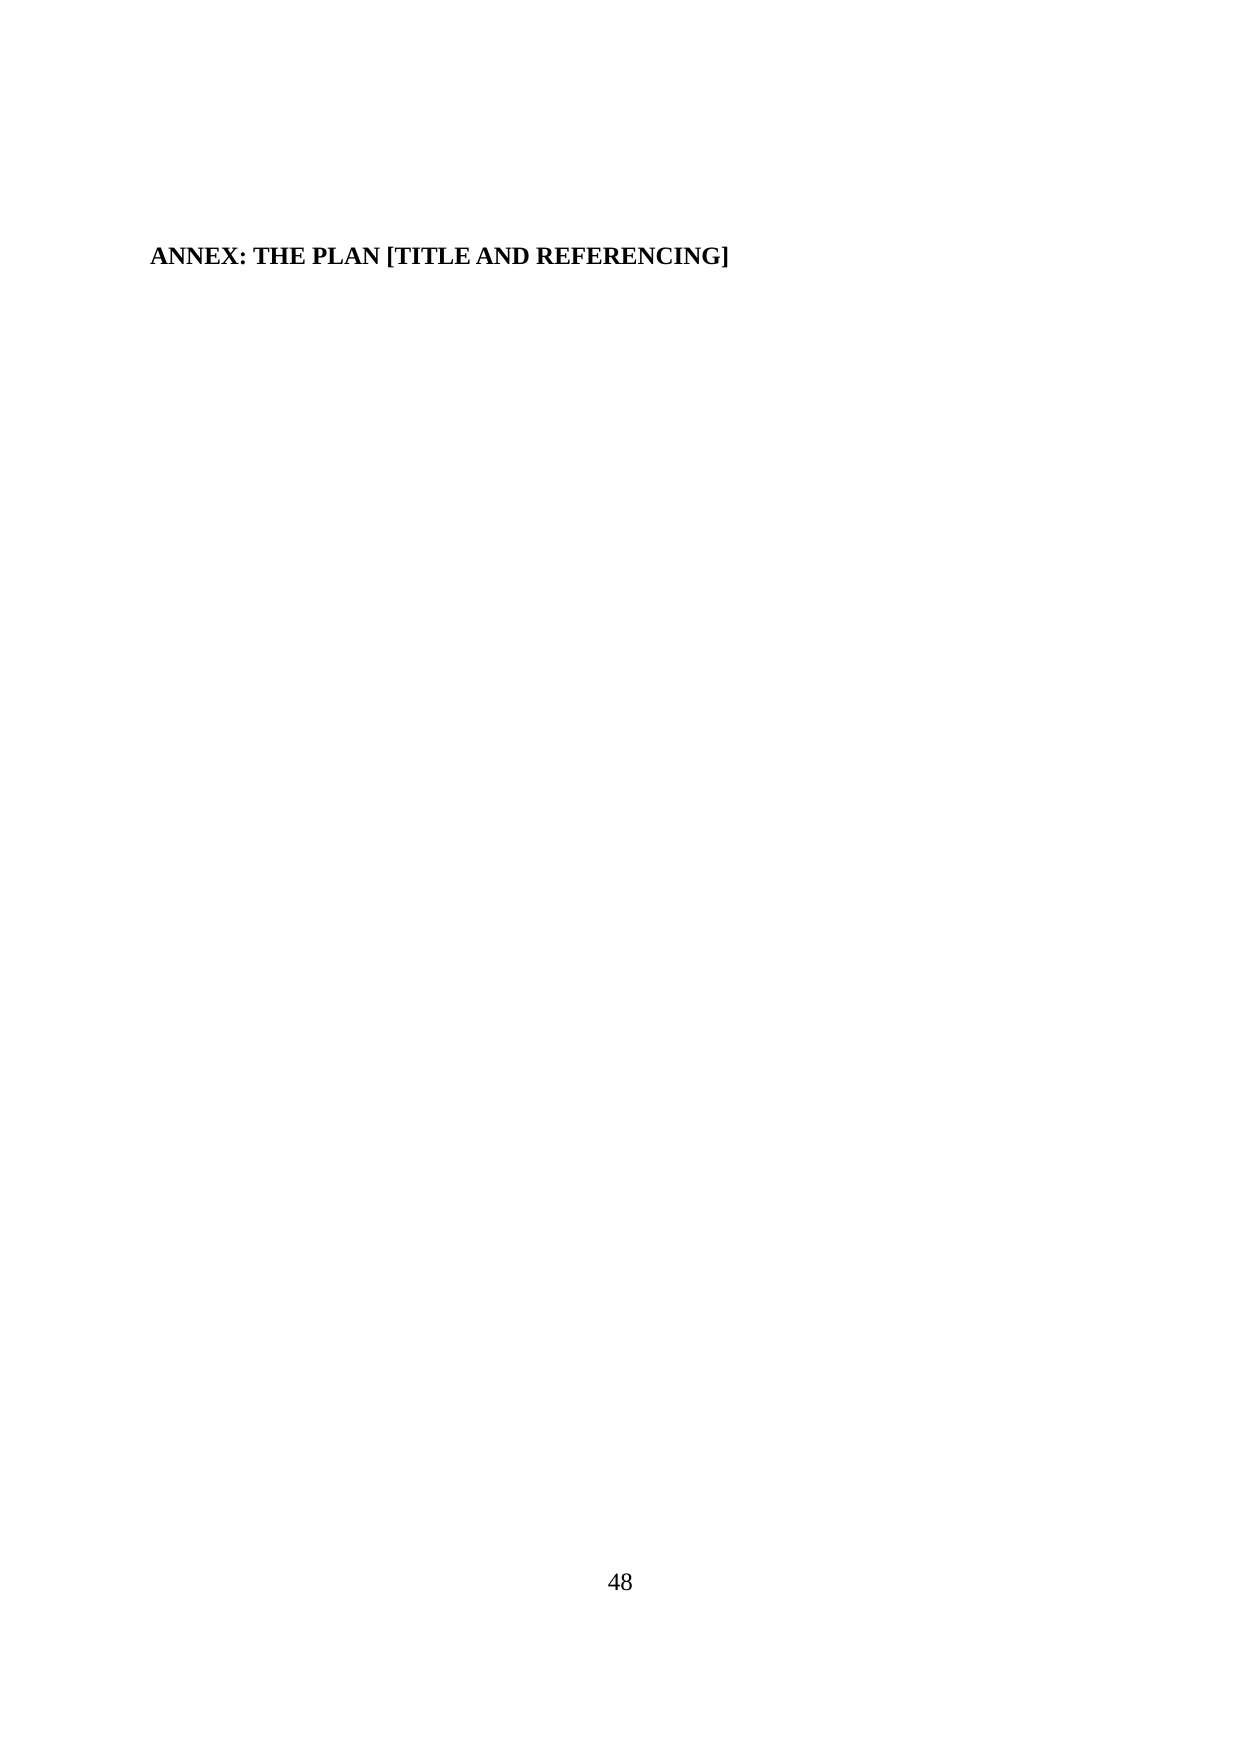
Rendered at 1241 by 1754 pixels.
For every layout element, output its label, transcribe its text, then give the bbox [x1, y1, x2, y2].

subtitle Annex: the plan [title and referencing] [150, 241, 1090, 270]
